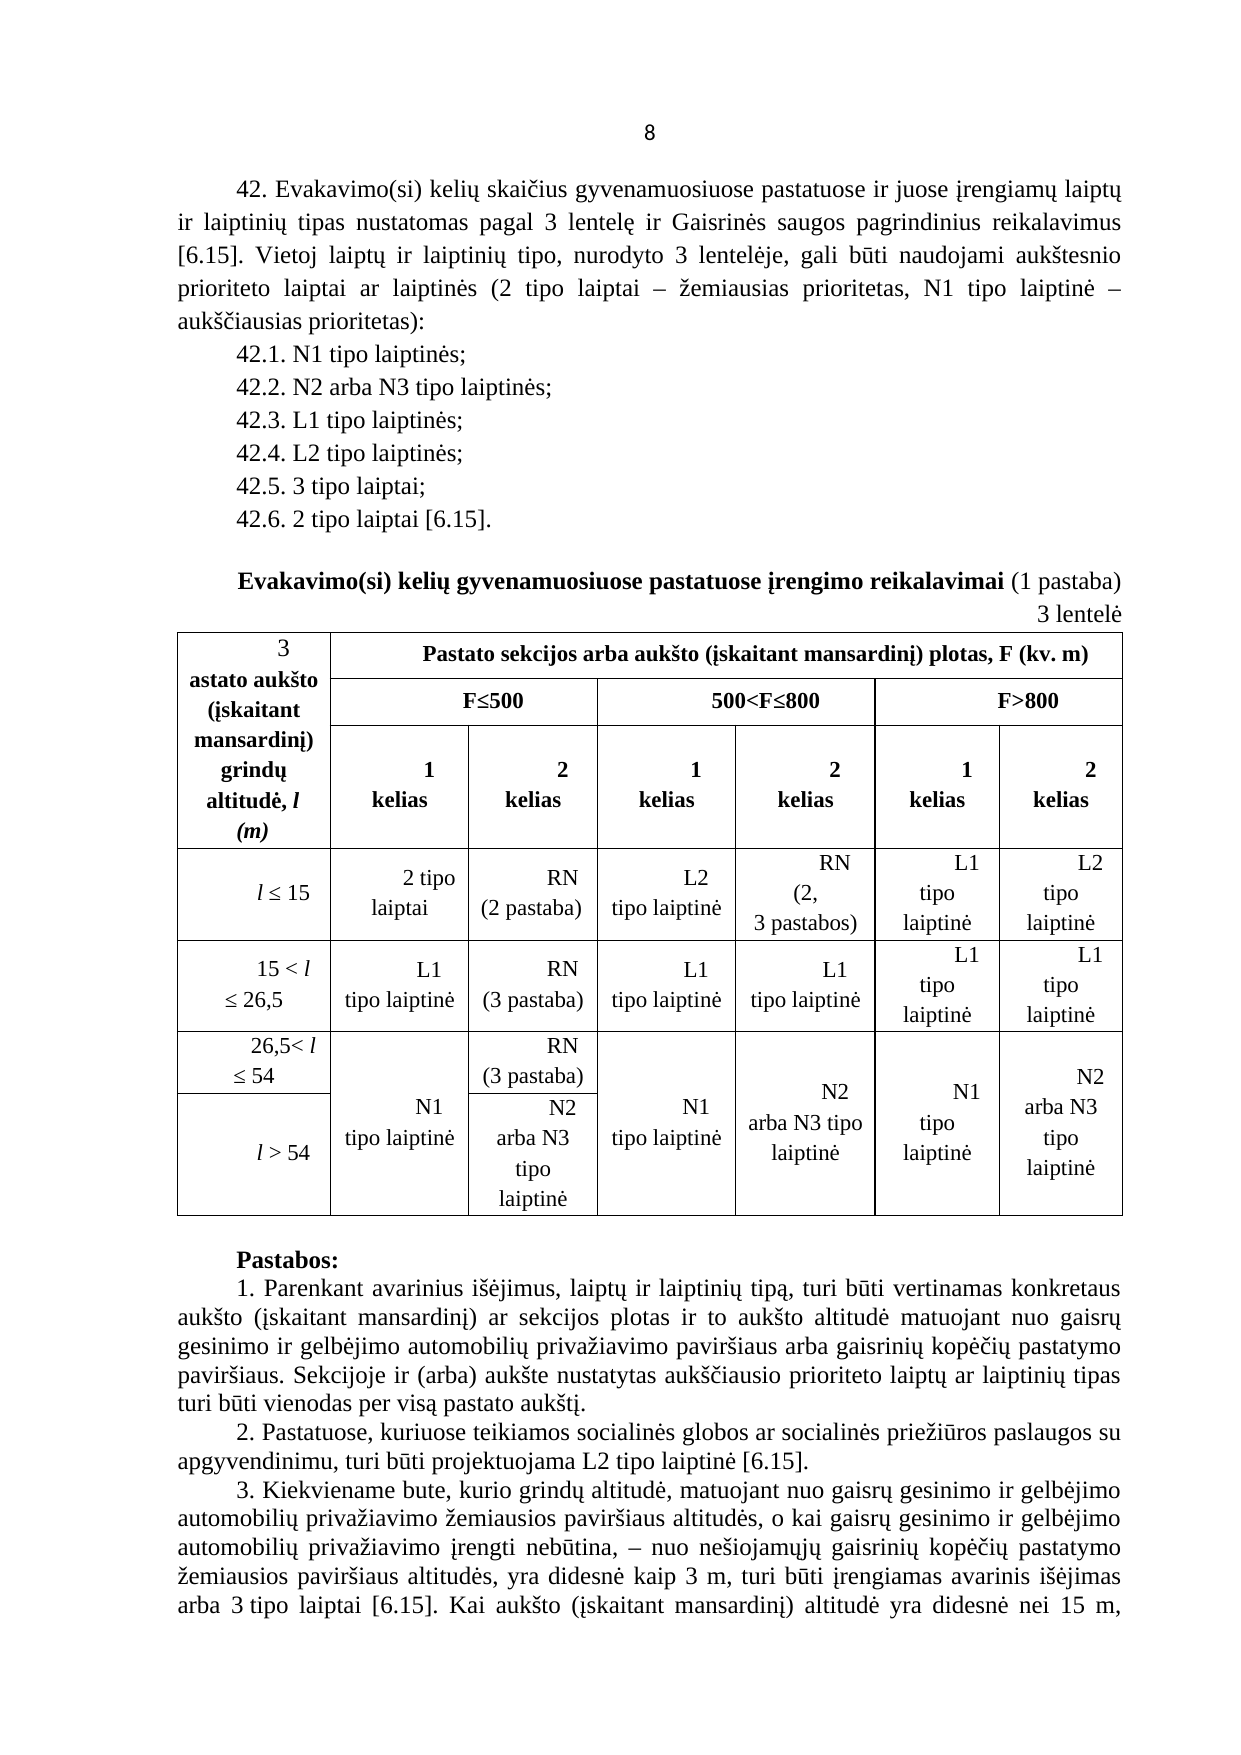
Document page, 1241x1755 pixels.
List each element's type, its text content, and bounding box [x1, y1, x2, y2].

table_cell 500<F≤800 [598, 679, 874, 724]
table_cell 1 kelias [876, 726, 999, 847]
text Evakavimo(si) kelių gyvenamuosiuose pastatuose įrengimo reikalavimai (1 pastaba) [177, 566, 1122, 595]
table_cell RN (2, 3 pastabos) [736, 849, 874, 939]
text Pastabos: [177, 1245, 1122, 1273]
table_cell N2 arba N3 tipo laiptinė [736, 1032, 874, 1215]
text 42.3. L1 tipo laiptinės; [177, 405, 1122, 434]
text 42.1. N1 tipo laiptinės; [177, 339, 1122, 368]
table_cell l > 54 [178, 1094, 330, 1215]
table_cell N2 arba N3 tipo laiptinė [1000, 1032, 1122, 1215]
table_cell L1 tipo laiptinė [331, 941, 468, 1031]
table_cell 1 kelias [331, 726, 468, 847]
table_cell F>800 [876, 679, 1122, 724]
table_cell l ≤ 15 [178, 849, 330, 939]
table_cell 2 kelias [1000, 726, 1122, 847]
table_cell L1 tipo laiptinė [1000, 941, 1122, 1031]
table_cell RN (3 pastaba) [469, 1032, 597, 1093]
table_cell L1 tipo laiptinė [736, 941, 874, 1031]
text 42.2. N2 arba N3 tipo laiptinės; [177, 372, 1122, 401]
text 42.4. L2 tipo laiptinės; [177, 438, 1122, 467]
table_header 3 astato aukšto (įskaitant mansardinį) grindų altitudė, l (m) [178, 633, 330, 847]
table_cell L1 tipo laiptinė [876, 941, 999, 1031]
table_cell RN (2 pastaba) [469, 849, 597, 939]
table_cell 1 kelias [598, 726, 735, 847]
text 3 lentelė [177, 599, 1122, 628]
table_header Pastato sekcijos arba aukšto (įskaitant mansardinį) plotas, F (kv. m) [331, 633, 1122, 678]
table_cell L2 tipo laiptinė [598, 849, 735, 939]
text 42. Evakavimo(si) kelių skaičius gyvenamuosiuose pastatuose ir juose įrengiamų laiptų ir laiptinių tipas nustatomas pagal 3 lentelę ir Gaisrinės saugos pagrindinius reikalavimus [6.15]. Vietoj laiptų ir laiptinių tipo, nurodyto 3 lentelėje, gali būti naudojami aukštesnio prioriteto laiptai ar laiptinės (2 tipo laiptai – žemiausias prioritetas, N1 tipo laiptinė – aukščiausias prioritetas): [177, 174, 1122, 335]
text 2. Pastatuose, kuriuose teikiamos socialinės globos ar socialinės priežiūros paslaugos su apgyvendinimu, turi būti projektuojama L2 tipo laiptinė [6.15]. [177, 1417, 1122, 1475]
table_cell L1 tipo laiptinė [598, 941, 735, 1031]
table_cell RN (3 pastaba) [469, 941, 597, 1031]
table_cell 2 kelias [736, 726, 874, 847]
table_cell 2 tipo laiptai [331, 849, 468, 939]
table_cell N1 tipo laiptinė [598, 1032, 735, 1215]
text 1. Parenkant avarinius išėjimus, laiptų ir laiptinių tipą, turi būti vertinamas konkretaus aukšto (įskaitant mansardinį) ar sekcijos plotas ir to aukšto altitudė matuojant nuo gaisrų gesinimo ir gelbėjimo automobilių privažiavimo paviršiaus arba gaisrinių kopėčių pastatymo paviršiaus. Sekcijoje ir (arba) aukšte nustatytas aukščiausio prioriteto laiptų ar laiptinių tipas turi būti vienodas per visą pastato aukštį. [177, 1273, 1122, 1417]
table_cell 2 kelias [469, 726, 597, 847]
table_cell N1 tipo laiptinė [331, 1032, 468, 1215]
table_cell N1 tipo laiptinė [876, 1032, 999, 1215]
table_cell F≤500 [331, 679, 597, 724]
table_cell N2 arba N3 tipo laiptinė [469, 1094, 597, 1215]
text 42.6. 2 tipo laiptai [6.15]. [177, 504, 1122, 533]
text 3. Kiekviename bute, kurio grindų altitudė, matuojant nuo gaisrų gesinimo ir gelbėjimo automobilių privažiavimo žemiausios paviršiaus altitudės, o kai gaisrų gesinimo ir gelbėjimo automobilių privažiavimo įrengti nebūtina, – nuo nešiojamųjų gaisrinių kopėčių pastatymo žemiausios paviršiaus altitudės, yra didesnė kaip 3 m, turi būti įrengiamas avarinis išėjimas arba 3 tipo laiptai [6.15]. Kai aukšto (įskaitant mansardinį) altitudė yra didesnė nei 15 m, [177, 1475, 1122, 1618]
table_cell L1 tipo laiptinė [876, 849, 999, 939]
table_cell 26,5< l ≤ 54 [178, 1032, 330, 1093]
table_cell 15 < l ≤ 26,5 [178, 941, 330, 1031]
table_cell L2 tipo laiptinė [1000, 849, 1122, 939]
text 42.5. 3 tipo laiptai; [177, 471, 1122, 500]
